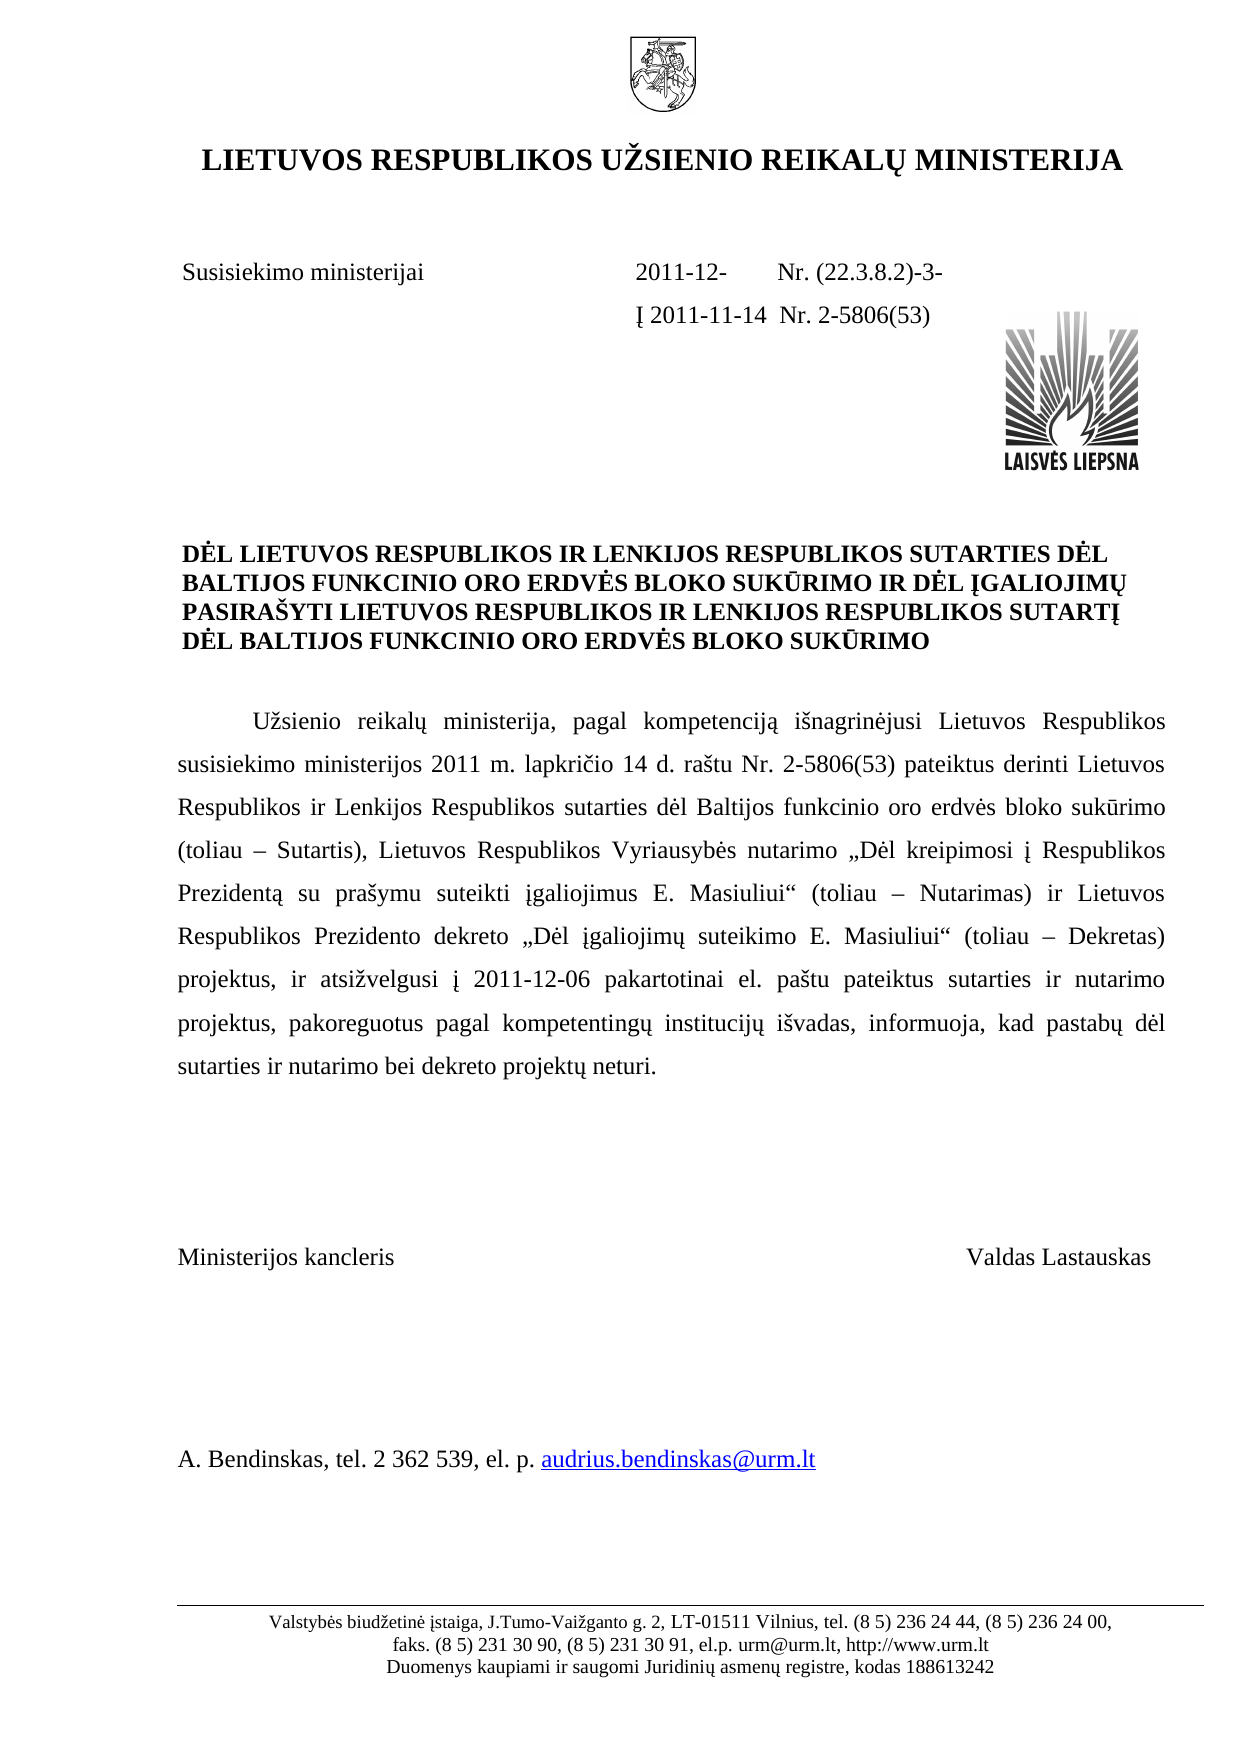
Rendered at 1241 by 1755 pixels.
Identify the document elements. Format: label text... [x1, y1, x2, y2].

text Užsienio reikalų ministerija, pagal kompetenciją išnagrinėjusi Lietuvos Respublikos susisiekimo ministerijos 2011 m. lapkričio 14 d. raštu Nr. 2-5806(53) pateiktus derinti Lietuvos Respublikos ir Lenkijos Respublikos sutarties dėl Baltijos funkcinio oro erdvės bloko sukūrimo (toliau – Sutartis), Lietuvos Respublikos Vyriausybės nutarimo „Dėl kreipimosi į Respublikos Prezidentą su prašymu suteikti įgaliojimus E. Masiuliui“ (toliau – Nutarimas) ir Lietuvos Respublikos Prezidento dekreto „Dėl įgaliojimų suteikimo E. Masiuliui“ (toliau – Dekretas) projektus, ir atsižvelgusi į 2011-12-06 pakartotinai el. paštu pateiktus sutarties ir nutarimo projektus, pakoreguotus pagal kompetentingų institucijų išvadas, informuoja, kad pastabų dėl sutarties ir nutarimo bei dekreto projektų neturi. [177, 706, 1167, 1079]
table_cell [177, 257, 182, 449]
table_header Ministerijos kancleris [177, 1098, 664, 1299]
table_header Parašo vieta [664, 1098, 797, 1299]
table_cell 2011-12- Nr. (22.3.8.2)-3- Į 2011-11-14 Nr. 2-5806(53) [635, 257, 1153, 449]
table_header LIETUVOS RESPUBLIKOS UŽSIENIO REIKALŲ MINISTERIJA [177, 35, 1148, 257]
table_cell [177, 449, 182, 702]
text A. Bendinskas, tel. 2 362 539, el. p. audrius.bendinskas@urm.lt [177, 1444, 1181, 1472]
table_cell DĖL lietuvos respublikos ir lenkijos respublikos sutarties dėl baltijos funkcinio oro erdvės bloko sukūrimo ir dėl įgaliojimų pasirašyti lietuvos respublikos ir lenkijos respublikos sutartį dėl baltijos funkcinio oro erdvės bloko sukūrimo [182, 449, 1153, 702]
table_header [1148, 35, 1153, 257]
table_cell Susisiekimo ministerijai [182, 257, 635, 449]
table_header Valdas Lastauskas [798, 1098, 1151, 1299]
